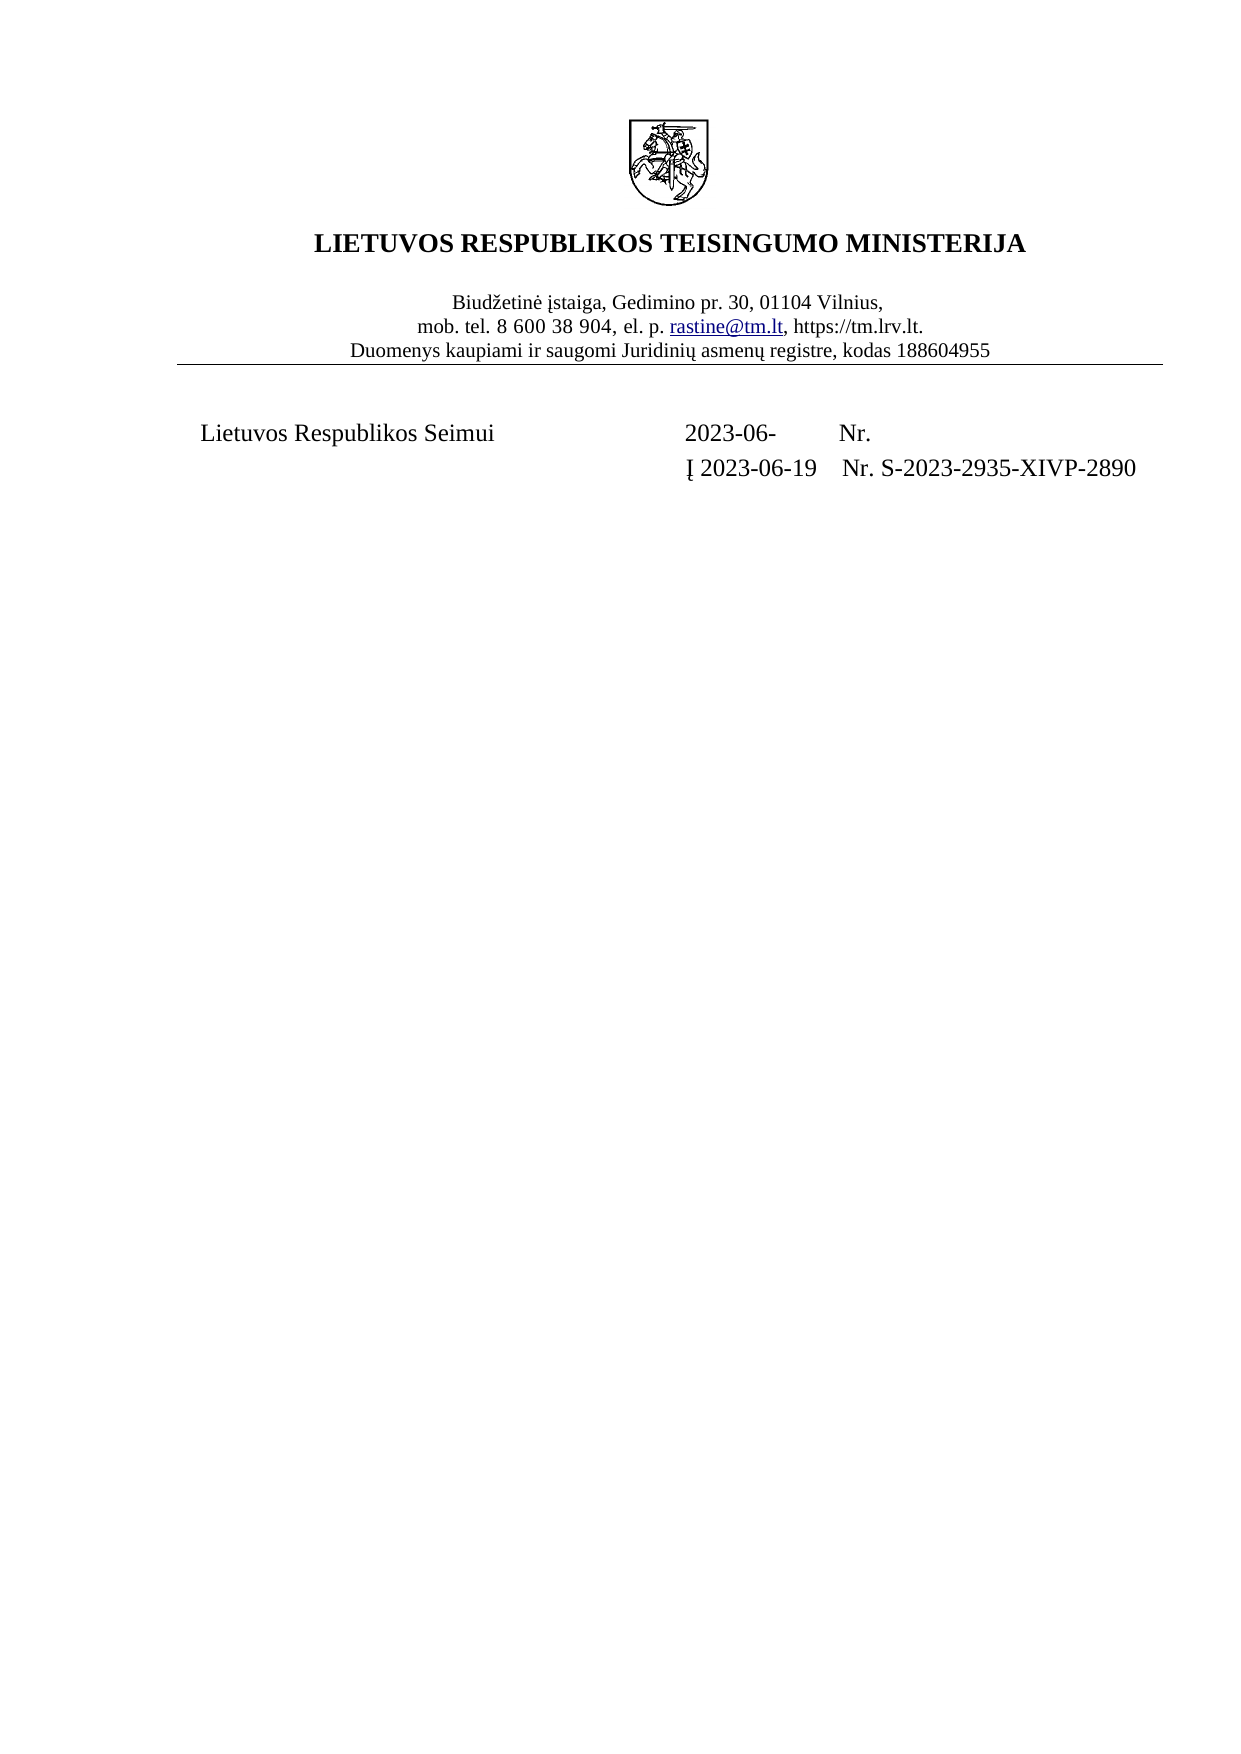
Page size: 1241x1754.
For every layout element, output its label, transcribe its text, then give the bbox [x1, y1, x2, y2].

table_header Lietuvos Respublikos Seimui [189, 418, 661, 453]
table_cell Į 2023-06-19 Nr. S-2023-2935-XIVP-2890 [661, 453, 1163, 482]
table_cell [189, 453, 661, 482]
table_header 2023-06- Nr. [661, 418, 1163, 453]
